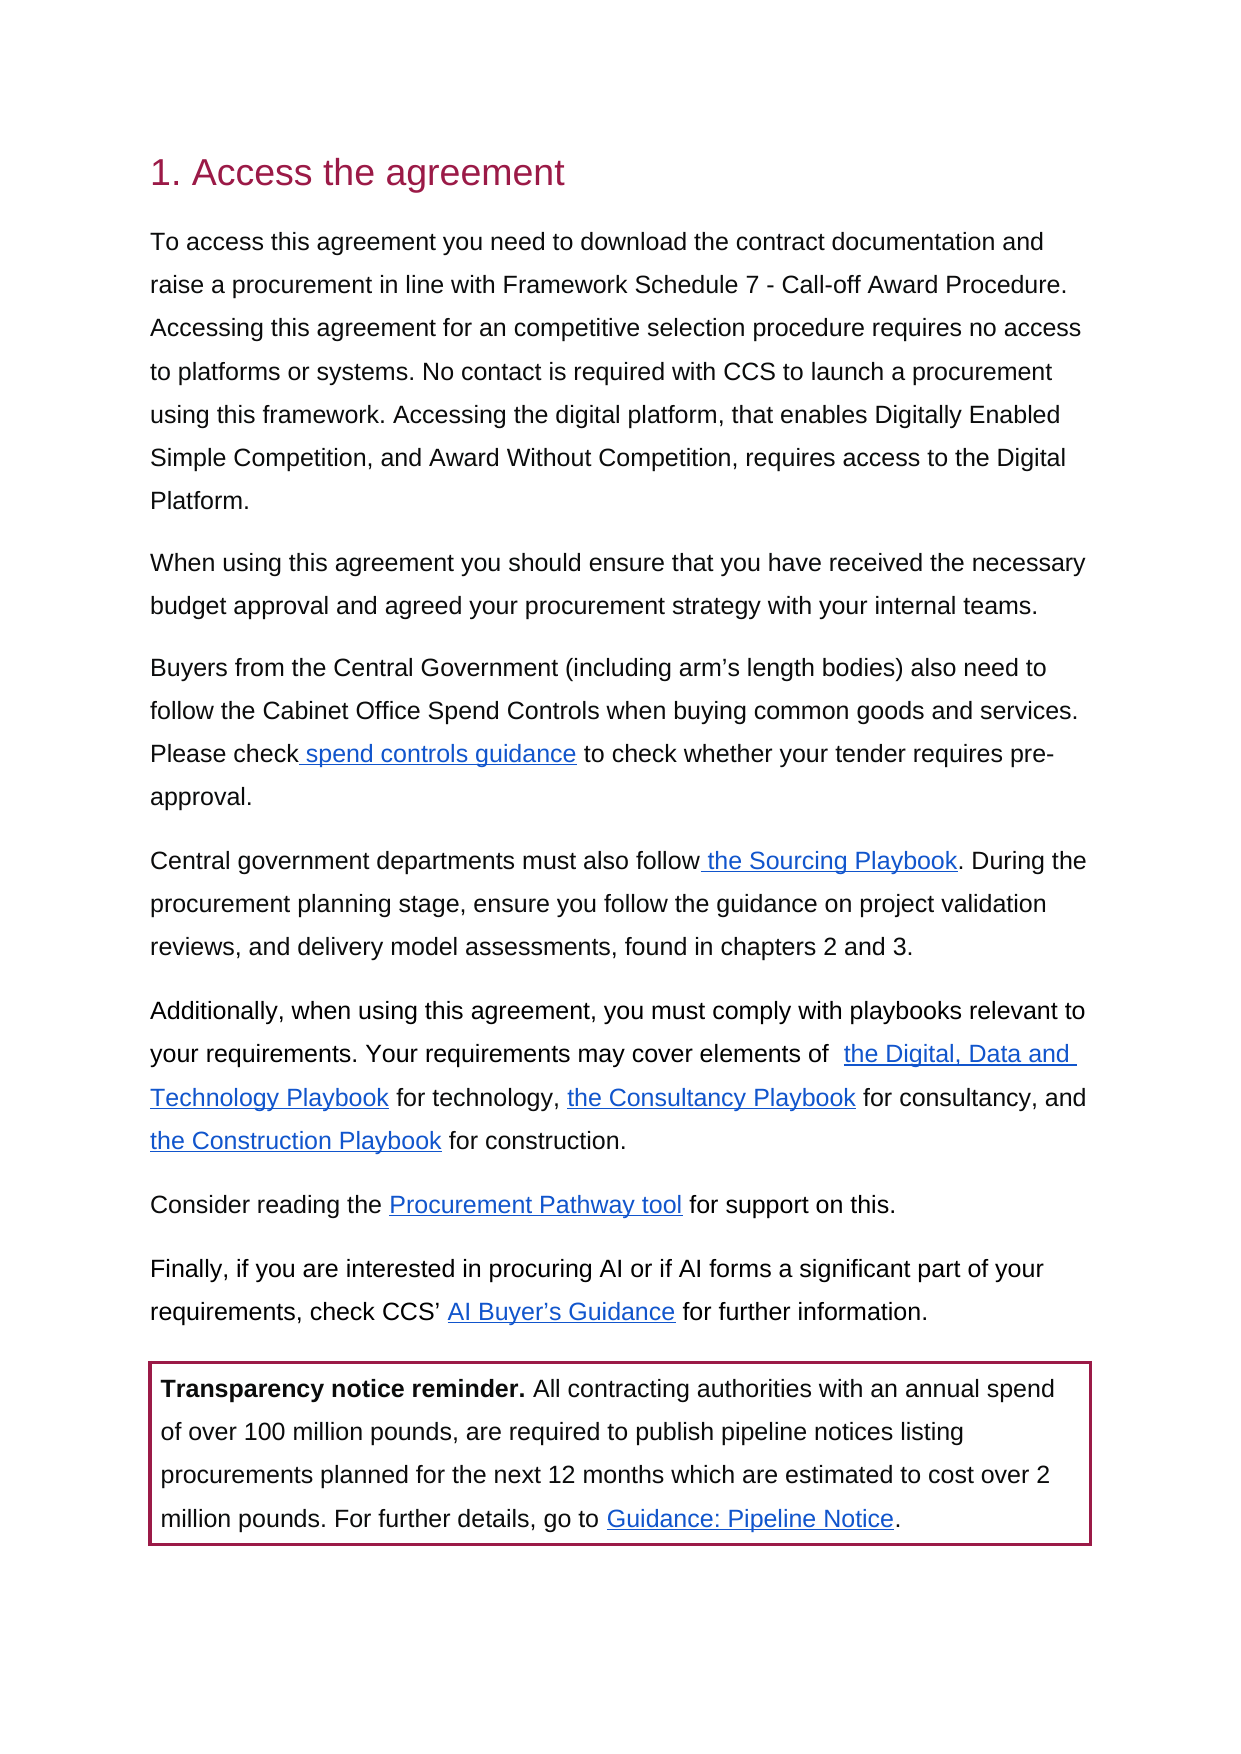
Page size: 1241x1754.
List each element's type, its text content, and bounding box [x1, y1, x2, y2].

text Finally, if you are interested in procuring AI or if AI forms a significant part of your requirements, check CCS’ AI Buyer’s Guidance for further information. [150, 1254, 1090, 1326]
text To access this agreement you need to download the contract documentation and raise a procurement in line with Framework Schedule 7 - Call-off Award Procedure. Accessing this agreement for an competitive selection procedure requires no access to platforms or systems. No contact is required with CCS to launch a procurement using this framework. Accessing the digital platform, that enables Digitally Enabled Simple Competition, and Award Without Competition, requires access to the Digital Platform. [150, 227, 1090, 515]
text Central government departments must also follow the Sourcing Playbook. During the procurement planning stage, ensure you follow the guidance on project validation reviews, and delivery model assessments, found in chapters 2 and 3. [150, 846, 1090, 961]
table_header Transparency notice reminder. All contracting authorities with an annual spend of over 100 million pounds, are required to publish pipeline notices listing procurements planned for the next 12 months which are estimated to cost over 2 million pounds. For further details, go to Guidance: Pipeline Notice. [152, 1364, 1089, 1543]
text Consider reading the Procurement Pathway tool for support on this. [150, 1190, 1090, 1218]
subtitle 1. Access the agreement [150, 150, 1090, 193]
text Additionally, when using this agreement, you must comply with playbooks relevant to your requirements. Your requirements may cover elements of the Digital, Data and Technology Playbook for technology, the Consultancy Playbook for consultancy, and the Construction Playbook for construction. [150, 996, 1090, 1154]
text When using this agreement you should ensure that you have received the necessary budget approval and agreed your procurement strategy with your internal teams. [150, 548, 1090, 620]
text Buyers from the Central Government (including arm’s length bodies) also need to follow the Cabinet Office Spend Controls when buying common goods and services. Please check spend controls guidance to check whether your tender requires pre-approval. [150, 653, 1090, 811]
